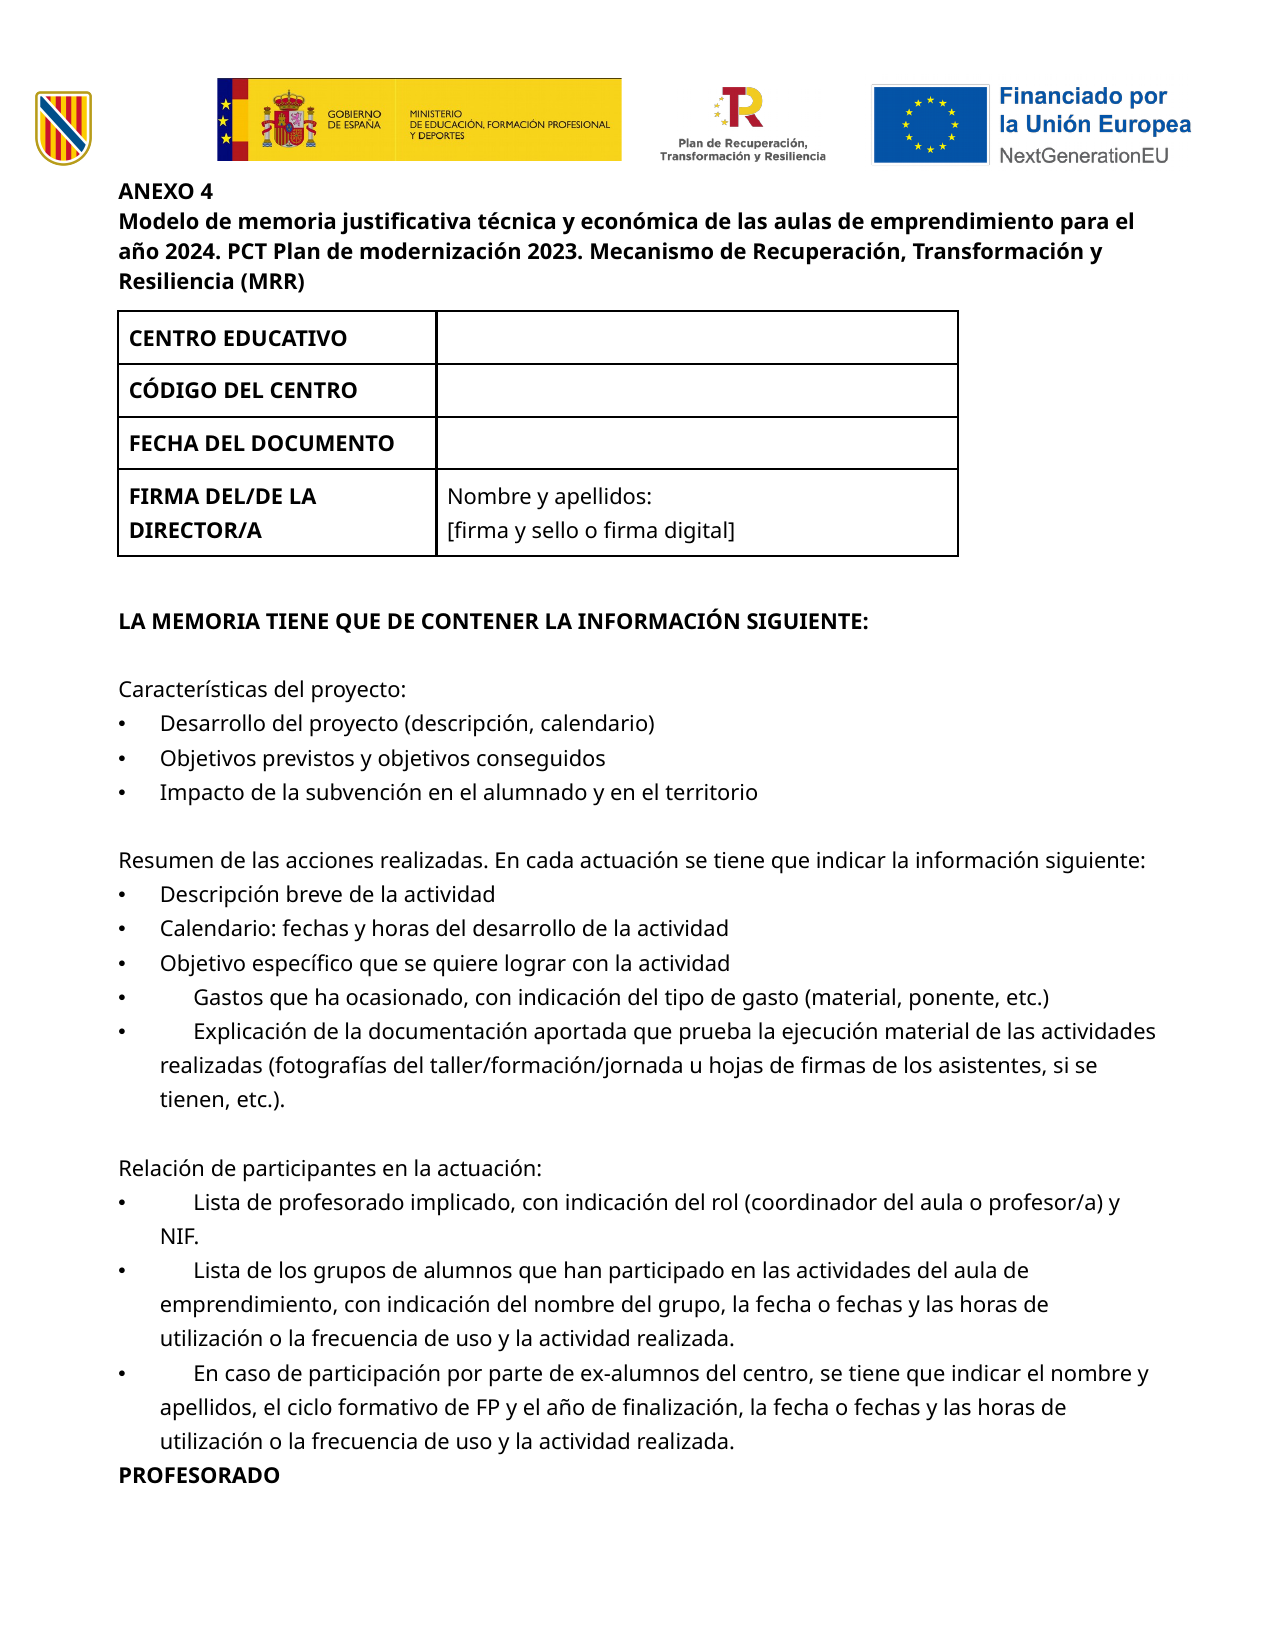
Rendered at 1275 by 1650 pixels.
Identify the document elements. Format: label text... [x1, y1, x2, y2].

list En caso de participación por parte de ex-alumnos del centro, se tiene que indicar el nombre y apellidos, el ciclo formativo de FP y el año de finalización, la fecha o fechas y las horas de utilización o la frecuencia de uso y la actividad realizada. [118, 1358, 1157, 1456]
text PROFESORADO [118, 1460, 1157, 1490]
picture [865, 74, 1196, 172]
text LA MEMORIA TIENE QUE DE CONTENER LA INFORMACIÓN SIGUIENTE: [118, 606, 1157, 636]
picture [17, 63, 110, 194]
text Características del proyecto: [118, 674, 1157, 704]
list Descripción breve de la actividad [118, 879, 1157, 909]
list Lista de profesorado implicado, con indicación del rol (coordinador del aula o profesor/a) y NIF. [118, 1187, 1157, 1251]
table_cell [438, 418, 957, 468]
table_cell Nombre y apellidos: [firma y sello o firma digital] [438, 470, 957, 555]
table_cell FECHA DEL DOCUMENTO [119, 418, 435, 468]
list Lista de los grupos de alumnos que han participado en las actividades del aula de emprendimiento, con indicación del nombre del grupo, la fecha o fechas y las horas de utilización o la frecuencia de uso y la actividad realizada. [118, 1255, 1157, 1353]
list Gastos que ha ocasionado, con indicación del tipo de gasto (material, ponente, etc.) [118, 982, 1157, 1012]
list Objetivo específico que se quiere lograr con la actividad [118, 948, 1157, 977]
list Impacto de la subvención en el alumnado y en el territorio [118, 777, 1157, 807]
list Explicación de la documentación aportada que prueba la ejecución material de las actividades realizadas (fotografías del taller/formación/jornada u hojas de firmas de los asistentes, si se tienen, etc.). [118, 1016, 1157, 1114]
list Desarrollo del proyecto (descripción, calendario) [118, 708, 1157, 738]
table_cell [438, 365, 957, 416]
table_header CENTRO EDUCATIVO [119, 312, 435, 363]
picture [217, 78, 622, 161]
text Modelo de memoria justificativa técnica y económica de las aulas de emprendimiento para el año 2024. PCT Plan de modernización 2023. Mecanismo de Recuperación, Transformación y Resiliencia (MRR) [118, 206, 1157, 296]
table_header [438, 312, 957, 363]
text ANEXO 4 [118, 176, 1157, 206]
text Relación de participantes en la actuación: [118, 1153, 1157, 1182]
list Calendario: fechas y horas del desarrollo de la actividad [118, 913, 1157, 943]
list Objetivos previstos y objetivos conseguidos [118, 743, 1157, 772]
table_cell FIRMA DEL/DE LA DIRECTOR/A [119, 470, 435, 555]
text Resumen de las acciones realizadas. En cada actuación se tiene que indicar la información siguiente: [118, 845, 1157, 875]
table_cell CÓDIGO DEL CENTRO [119, 365, 435, 416]
picture [653, 73, 833, 175]
